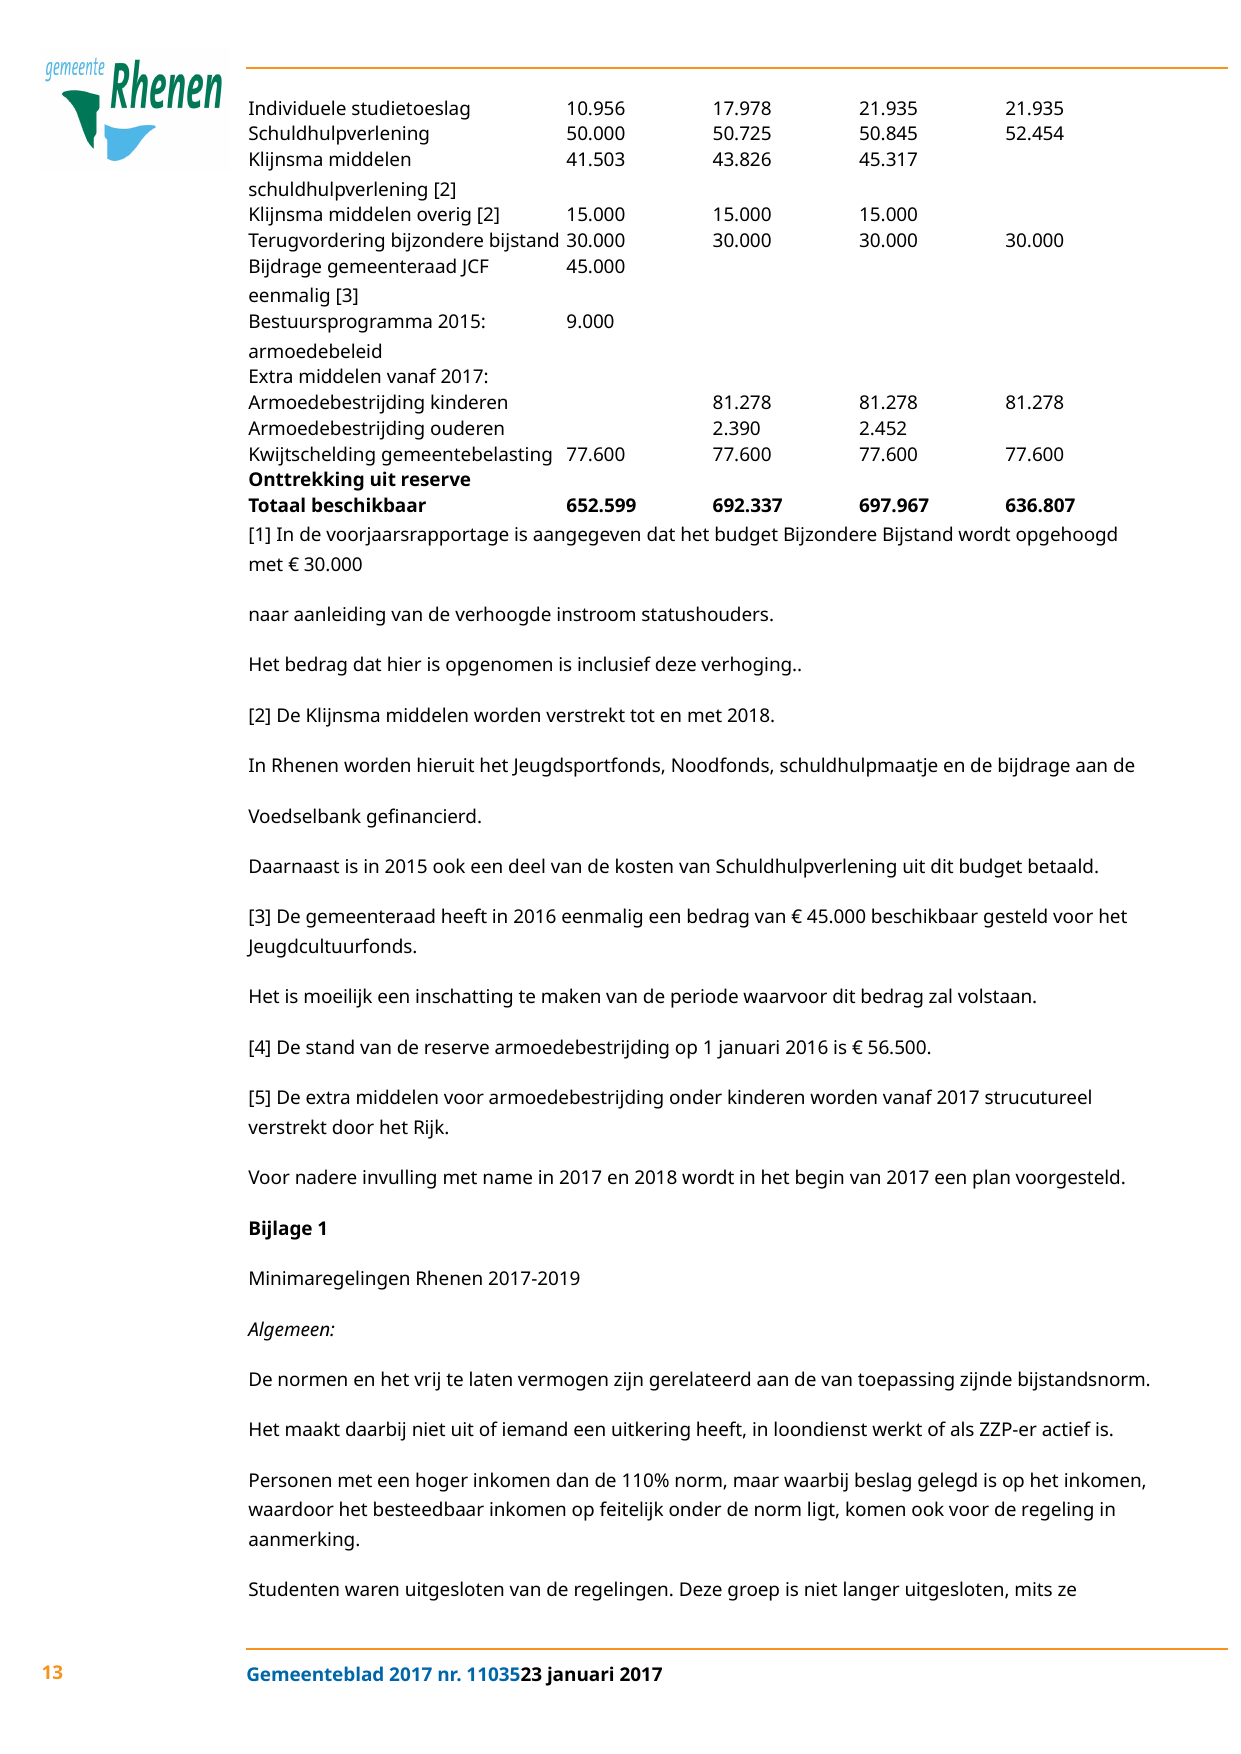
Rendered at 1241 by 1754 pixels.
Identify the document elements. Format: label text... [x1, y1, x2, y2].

table_cell 81.278 [1005, 389, 1152, 415]
table_cell [566, 467, 712, 492]
table_cell Extra middelen vanaf 2017: [248, 364, 566, 389]
table_cell 52.454 [1005, 121, 1152, 146]
text [2] De Klijnsma middelen worden verstrekt tot en met 2018. [248, 702, 1152, 728]
table_cell Terugvordering bijzondere bijstand [248, 227, 566, 253]
text Minimaregelingen Rhenen 2017-2019 [248, 1265, 1152, 1291]
text [3] De gemeenteraad heeft in 2016 eenmalig een bedrag van € 45.000 beschikbaar gesteld voor het Jeugdcultuurfonds. [248, 904, 1152, 959]
table_cell 81.278 [713, 389, 859, 415]
table_cell [1005, 364, 1152, 389]
table_cell [859, 467, 1005, 492]
table_cell [1005, 415, 1152, 441]
table_cell 77.600 [713, 441, 859, 467]
text De normen en het vrij te laten vermogen zijn gerelateerd aan de van toepassing zijnde bijstandsnorm. [248, 1366, 1152, 1392]
table_cell Totaal beschikbaar [248, 492, 566, 518]
table_cell 21.935 [859, 95, 1005, 121]
table_cell 10.956 [566, 95, 712, 121]
table_cell 43.826 [713, 146, 859, 202]
table_cell 45.317 [859, 146, 1005, 202]
table_cell [713, 308, 859, 364]
table_cell Onttrekking uit reserve [248, 467, 566, 492]
table_cell Schuldhulpverlening [248, 121, 566, 146]
table_cell 77.600 [1005, 441, 1152, 467]
text Het is moeilijk een inschatting te maken van de periode waarvoor dit bedrag zal volstaan. [248, 984, 1152, 1009]
table_cell 2.452 [859, 415, 1005, 441]
table_cell 9.000 [566, 308, 712, 364]
table_cell [566, 389, 712, 415]
table_cell 30.000 [566, 227, 712, 253]
table_cell [859, 308, 1005, 364]
text [4] De stand van de reserve armoedebestrijding op 1 januari 2016 is € 56.500. [248, 1034, 1152, 1060]
table_cell 50.000 [566, 121, 712, 146]
table_cell 15.000 [859, 202, 1005, 227]
text [1] In de voorjaarsrapportage is aangegeven dat het budget Bijzondere Bijstand wordt opgehoogd met € 30.000 [248, 521, 1152, 577]
table_cell 77.600 [566, 441, 712, 467]
table_cell 77.600 [859, 441, 1005, 467]
table_cell [713, 253, 859, 308]
table_cell 2.390 [713, 415, 859, 441]
table_cell [1005, 202, 1152, 227]
table_cell Armoedebestrijding kinderen [248, 389, 566, 415]
table_cell 697.967 [859, 492, 1005, 518]
text In Rhenen worden hieruit het Jeugdsportfonds, Noodfonds, schuldhulpmaatje en de bijdrage aan de [248, 752, 1152, 778]
table_cell Klijnsma middelen schuldhulpverlening [2] [248, 146, 566, 202]
text Voedselbank gefinancierd. [248, 803, 1152, 829]
table_cell 15.000 [713, 202, 859, 227]
table_cell 45.000 [566, 253, 712, 308]
table_cell [1005, 308, 1152, 364]
table_cell 21.935 [1005, 95, 1152, 121]
text naar aanleiding van de verhoogde instroom statushouders. [248, 601, 1152, 627]
table_cell 652.599 [566, 492, 712, 518]
table_cell Kwijtschelding gemeentebelasting [248, 441, 566, 467]
text Daarnaast is in 2015 ook een deel van de kosten van Schuldhulpverlening uit dit budget betaald. [248, 853, 1152, 879]
table_cell Bestuursprogramma 2015: armoedebeleid [248, 308, 566, 364]
table_cell 50.845 [859, 121, 1005, 146]
text Het bedrag dat hier is opgenomen is inclusief deze verhoging.. [248, 652, 1152, 677]
table_cell Bijdrage gemeenteraad JCF eenmalig [3] [248, 253, 566, 308]
table_cell [1005, 467, 1152, 492]
table_cell 30.000 [713, 227, 859, 253]
text Algemeen: [248, 1316, 1152, 1342]
table_cell Armoedebestrijding ouderen [248, 415, 566, 441]
table_cell 636.807 [1005, 492, 1152, 518]
table_cell 30.000 [859, 227, 1005, 253]
table_cell 50.725 [713, 121, 859, 146]
picture [41, 47, 231, 172]
text Studenten waren uitgesloten van de regelingen. Deze groep is niet langer uitgesloten, mits ze [248, 1577, 1152, 1602]
table_cell [713, 467, 859, 492]
table_cell [859, 253, 1005, 308]
table_cell 692.337 [713, 492, 859, 518]
text Personen met een hoger inkomen dan de 110% norm, maar waarbij beslag gelegd is op het inkomen, waardoor het besteedbaar inkomen op feitelijk onder de norm ligt, komen ook voor de regeling in aanmerking. [248, 1467, 1152, 1552]
text [5] De extra middelen voor armoedebestrijding onder kinderen worden vanaf 2017 strucutureel verstrekt door het Rijk. [248, 1084, 1152, 1140]
table_cell 17.978 [713, 95, 859, 121]
table_cell [713, 364, 859, 389]
table_cell 15.000 [566, 202, 712, 227]
table_cell [859, 364, 1005, 389]
table_cell 81.278 [859, 389, 1005, 415]
table_cell [1005, 146, 1152, 202]
table_cell Individuele studietoeslag [248, 95, 566, 121]
table_cell [566, 364, 712, 389]
table_cell 41.503 [566, 146, 712, 202]
text Voor nadere invulling met name in 2017 en 2018 wordt in het begin van 2017 een plan voorgesteld. [248, 1164, 1152, 1190]
text Bijlage 1 [248, 1215, 1152, 1241]
table_cell Klijnsma middelen overig [2] [248, 202, 566, 227]
text Het maakt daarbij niet uit of iemand een uitkering heeft, in loondienst werkt of als ZZP-er actief is. [248, 1417, 1152, 1442]
table_cell [566, 415, 712, 441]
table_cell [1005, 253, 1152, 308]
table_cell 30.000 [1005, 227, 1152, 253]
